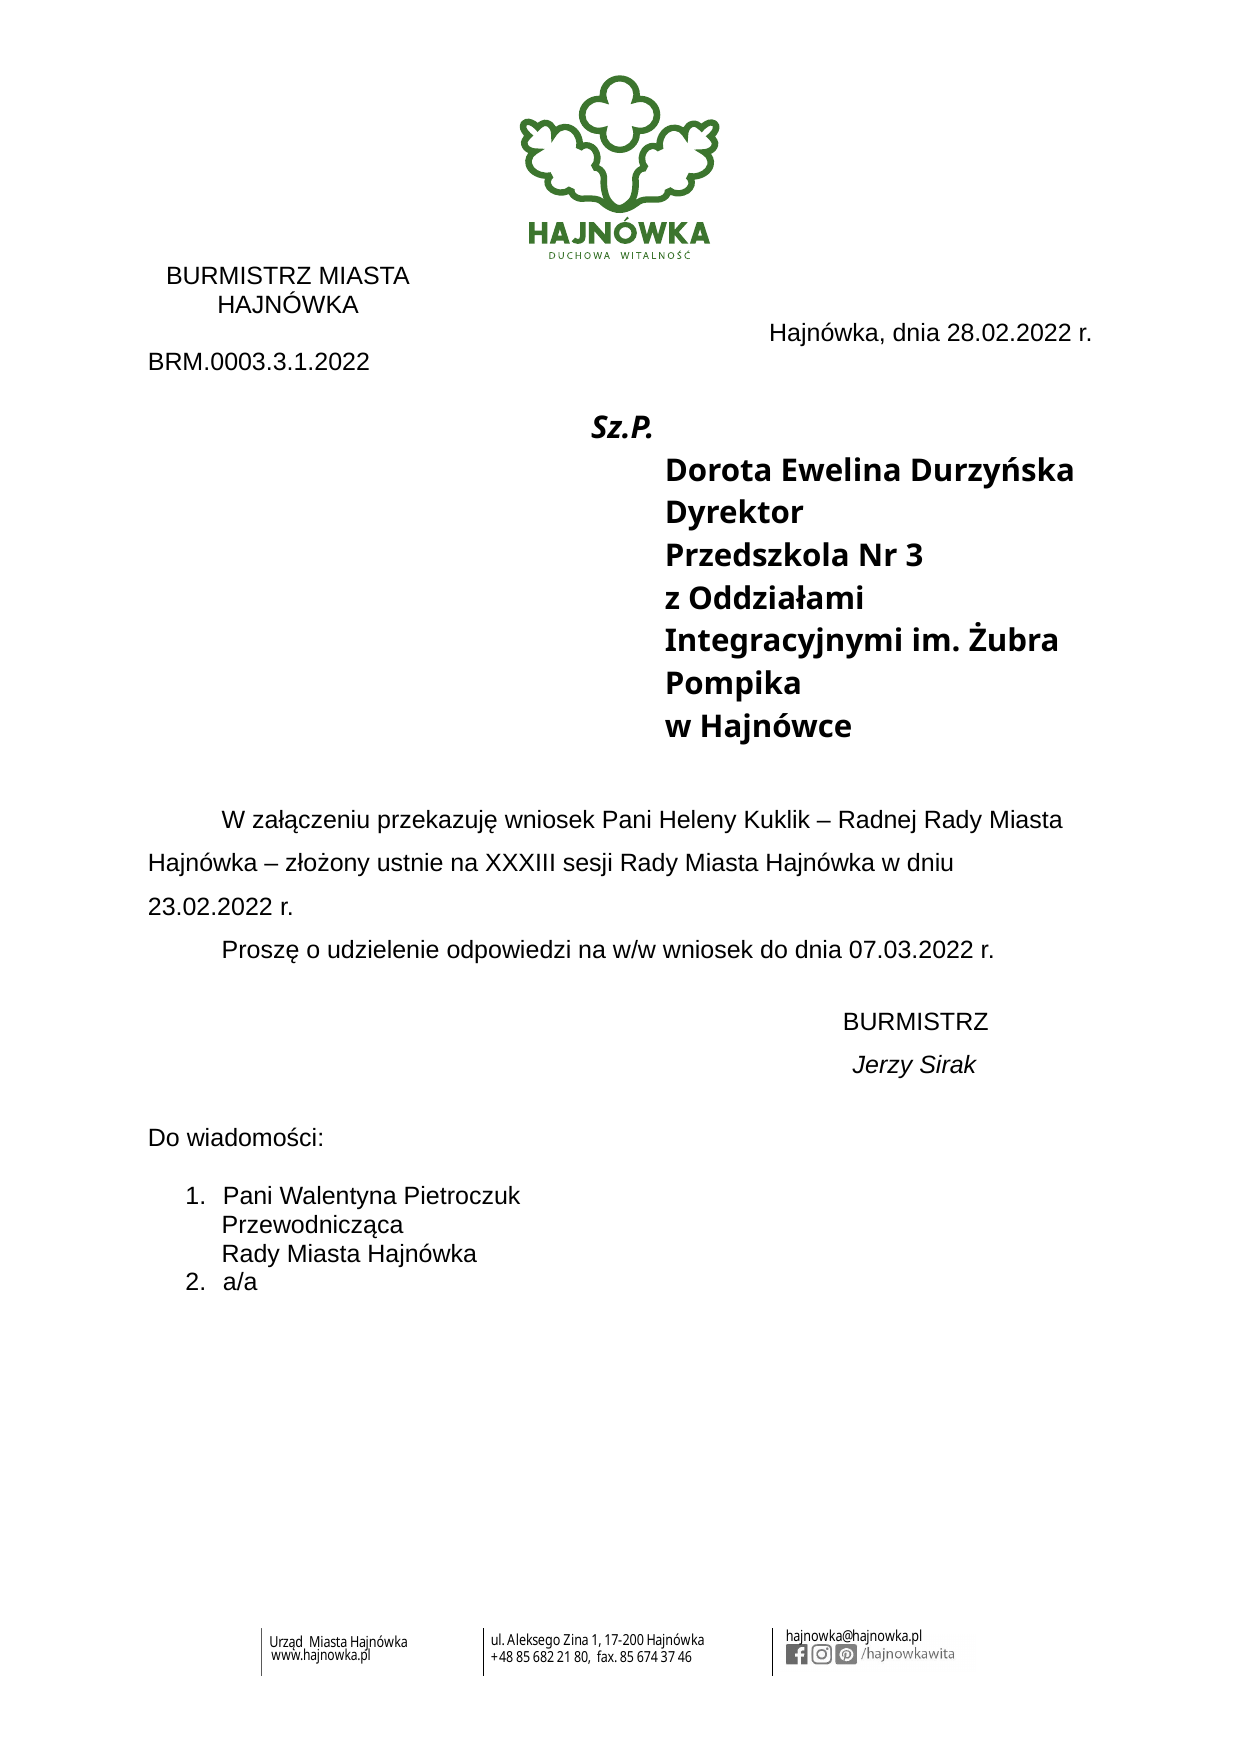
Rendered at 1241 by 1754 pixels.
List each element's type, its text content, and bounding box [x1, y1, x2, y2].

text BRM.0003.3.1.2022 [148, 347, 1093, 376]
text z Oddziałami Integracyjnymi im. Żubra Pompika [664, 576, 1093, 703]
text Przewodnicząca [185, 1210, 1093, 1239]
text Do wiadomości: [148, 1123, 1093, 1152]
text Sz.P. [295, 405, 1093, 448]
list a/a [185, 1267, 1093, 1296]
text Rady Miasta Hajnówka [185, 1239, 1093, 1267]
text HAJNÓWKA [0, 289, 1093, 318]
text Dyrektor [148, 491, 1093, 533]
text BURMISTRZ [738, 1007, 1093, 1036]
text w Hajnówce [148, 703, 1093, 746]
text Hajnówka, dnia 28.02.2022 r. [148, 318, 1093, 347]
text W załączeniu przekazuję wniosek Pani Heleny Kuklik – Radnej Rady Miasta Hajnówka – złożony ustnie na XXXIII sesji Rady Miasta Hajnówka w dniu 23.02.2022 r. [148, 805, 1093, 920]
text Jerzy Sirak [738, 1050, 1093, 1079]
text BURMISTRZ MIASTA [0, 261, 1093, 289]
text Dorota Ewelina Durzyńska [148, 448, 1093, 491]
text Proszę o udzielenie odpowiedzi na w/w wniosek do dnia 07.03.2022 r. [148, 934, 1093, 963]
list Pani Walentyna Pietroczuk [185, 1181, 1093, 1210]
text Przedszkola Nr 3 [148, 533, 1093, 576]
